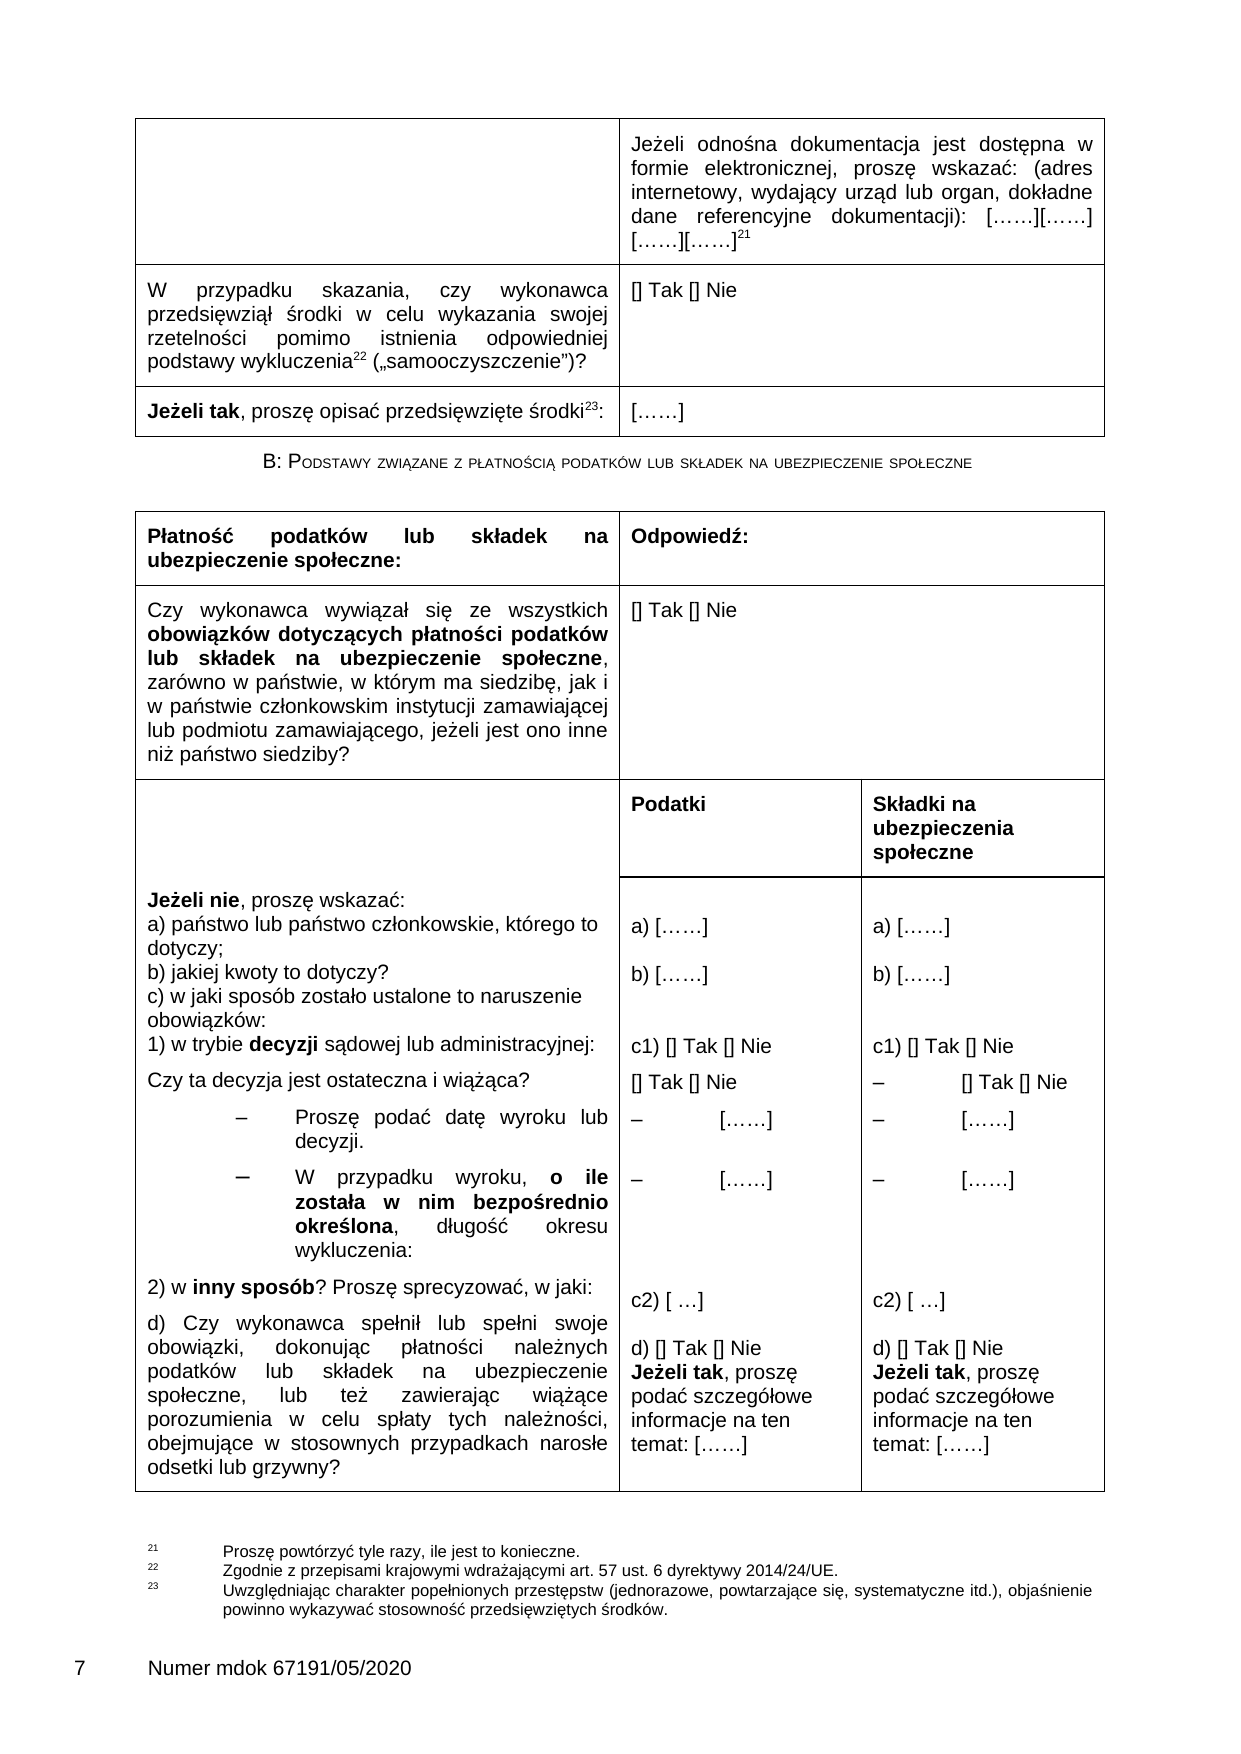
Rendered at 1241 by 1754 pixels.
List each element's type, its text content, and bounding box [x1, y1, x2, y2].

table_cell W przypadku skazania, czy wykonawca przedsięwziął środki w celu wykazania swojej rzetelności pomimo istnienia odpowiedniej podstawy wykluczenia („samooczyszczenie”)? [136, 265, 619, 386]
table_cell [136, 119, 619, 264]
table_cell Czy wykonawca wywiązał się ze wszystkich obowiązków dotyczących płatności podatków lub składek na ubezpieczenie społeczne, zarówno w państwie, w którym ma siedzibę, jak i w państwie członkowskim instytucji zamawiającej lub podmiotu zamawiającego, jeżeli jest ono inne niż państwo siedziby? [136, 586, 619, 778]
table_header Odpowiedź: [620, 512, 1104, 585]
table_cell a) [……] b) [……] c1) [] Tak [] Nie [] Tak [] Nie [……] [……] c2) [ …] d) [] Tak [] Nie Jeżeli tak, proszę podać szczegółowe informacje na ten temat: [……] [620, 878, 861, 1491]
table_cell Składki na ubezpieczenia społeczne [862, 780, 1104, 876]
table_cell Jeżeli nie, proszę wskazać: a) państwo lub państwo członkowskie, którego to dotyczy; b) jakiej kwoty to dotyczy? c) w jaki sposób zostało ustalone to naruszenie obowiązków: 1) w trybie decyzji sądowej lub administracyjnej: Czy ta decyzja jest ostateczna i wiążąca? Proszę podać datę wyroku lub decyzji. W przypadku wyroku, o ile została w nim bezpośrednio określona, długość okresu wykluczenia: 2) w inny sposób? Proszę sprecyzować, w jaki: d) Czy wykonawca spełnił lub spełni swoje obowiązki, dokonując płatności należnych podatków lub składek na ubezpieczenie społeczne, lub też zawierając wiążące porozumienia w celu spłaty tych należności, obejmujące w stosownych przypadkach narosłe odsetki lub grzywny? [136, 780, 619, 1491]
table_cell Jeżeli odnośna dokumentacja jest dostępna w formie elektronicznej, proszę wskazać: (adres internetowy, wydający urząd lub organ, dokładne dane referencyjne dokumentacji): [……][……][……][……] [620, 119, 1104, 264]
table_cell [] Tak [] Nie [620, 265, 1104, 386]
table_cell [] Tak [] Nie [620, 586, 1104, 778]
table_cell Jeżeli tak, proszę opisać przedsięwzięte środki: [136, 387, 619, 436]
table_cell Podatki [620, 780, 861, 876]
title B: Podstawy związane z płatnością podatków lub składek na ubezpieczenie społeczne [148, 449, 1093, 473]
table_header Płatność podatków lub składek na ubezpieczenie społeczne: [136, 512, 619, 585]
table_cell a) [……] b) [……] c1) [] Tak [] Nie [] Tak [] Nie [……] [……] c2) [ …] d) [] Tak [] Nie Jeżeli tak, proszę podać szczegółowe informacje na ten temat: [……] [862, 878, 1104, 1491]
table_cell [……] [620, 387, 1104, 436]
